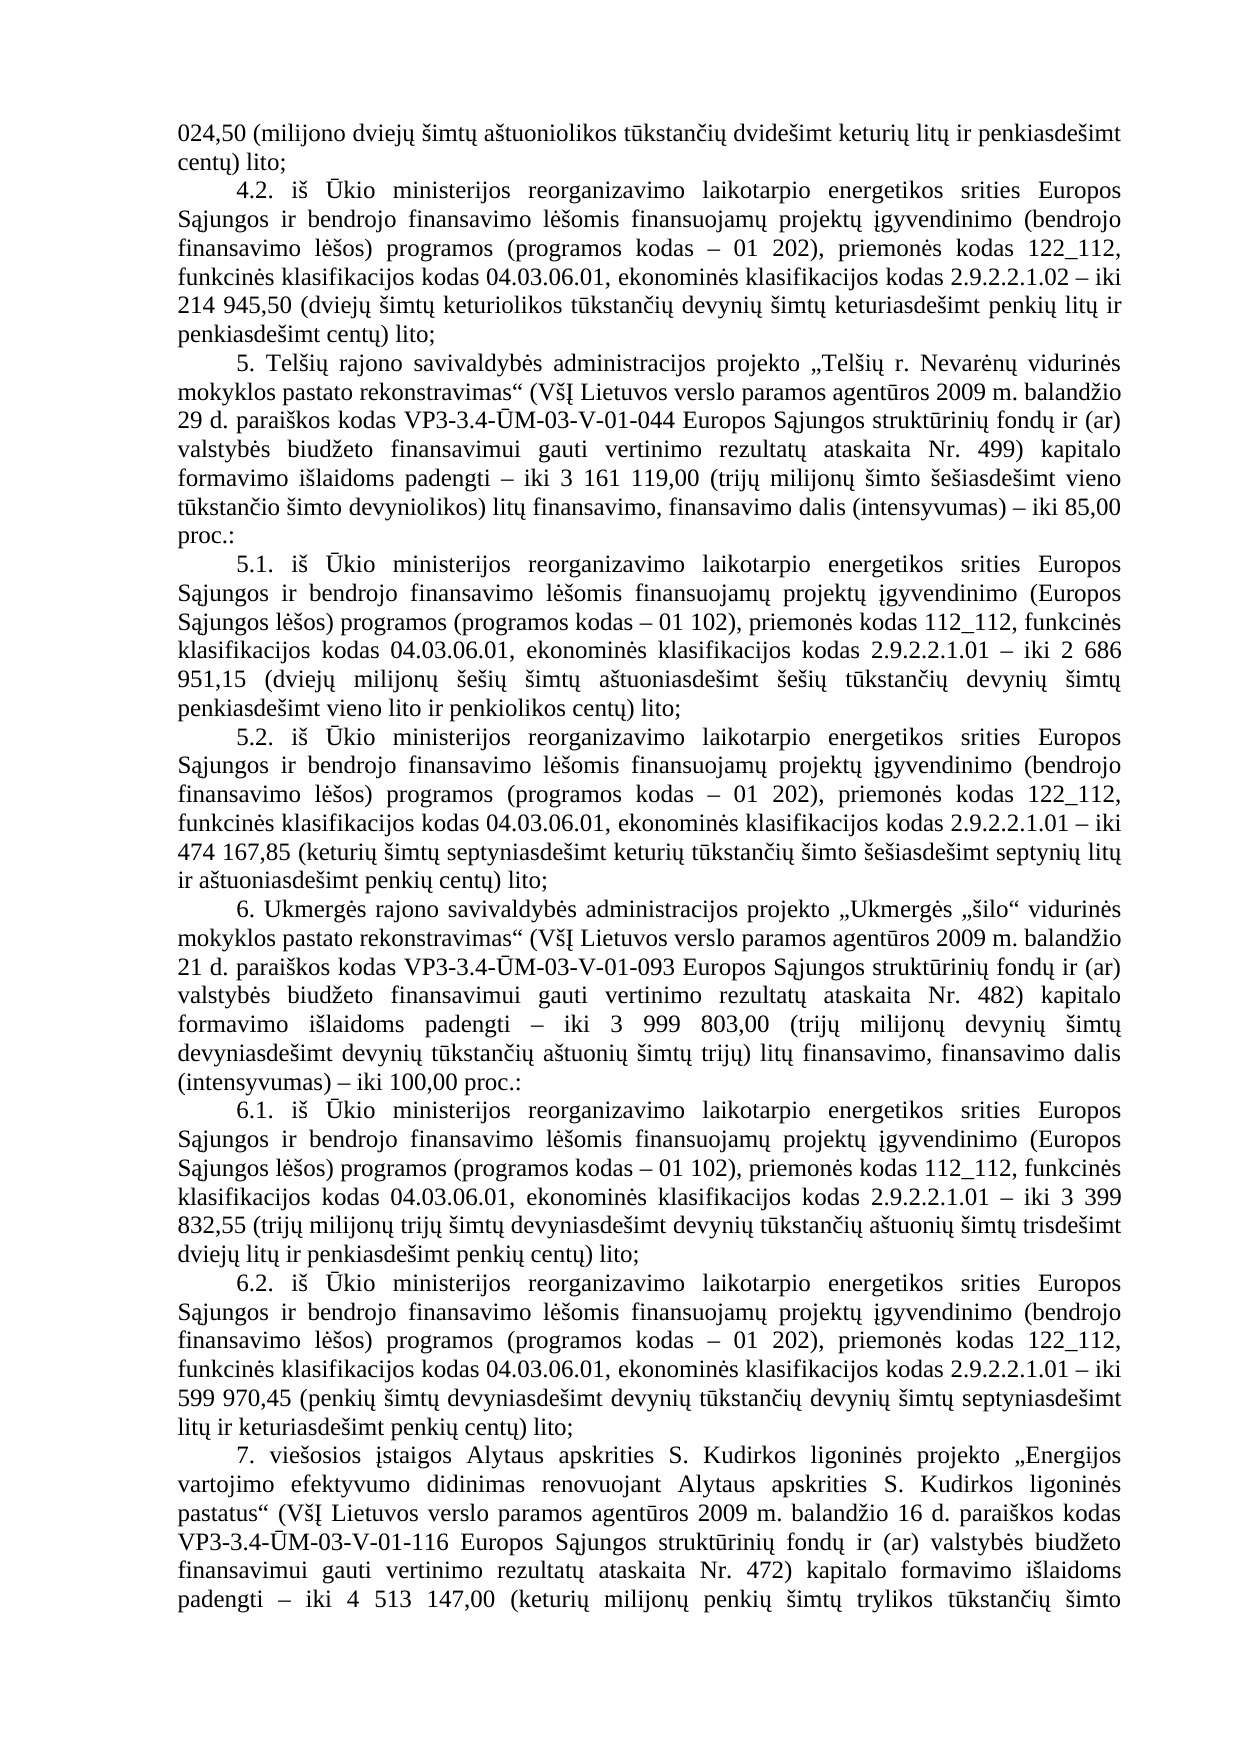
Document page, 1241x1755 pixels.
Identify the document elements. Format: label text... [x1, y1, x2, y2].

text 6.2. iš Ūkio ministerijos reorganizavimo laikotarpio energetikos srities Europos Sąjungos ir bendrojo finansavimo lėšomis finansuojamų projektų įgyvendinimo (bendrojo finansavimo lėšos) programos (programos kodas – 01 202), priemonės kodas 122_112, funkcinės klasifikacijos kodas 04.03.06.01, ekonominės klasifikacijos kodas 2.9.2.2.1.01 – iki 599 970,45 (penkių šimtų devyniasdešimt devynių tūkstančių devynių šimtų septyniasdešimt litų ir keturiasdešimt penkių centų) lito; [177, 1268, 1122, 1441]
text 6.1. iš Ūkio ministerijos reorganizavimo laikotarpio energetikos srities Europos Sąjungos ir bendrojo finansavimo lėšomis finansuojamų projektų įgyvendinimo (Europos Sąjungos lėšos) programos (programos kodas – 01 102), priemonės kodas 112_112, funkcinės klasifikacijos kodas 04.03.06.01, ekonominės klasifikacijos kodas 2.9.2.2.1.01 – iki 3 399 832,55 (trijų milijonų trijų šimtų devyniasdešimt devynių tūkstančių aštuonių šimtų trisdešimt dviejų litų ir penkiasdešimt penkių centų) lito; [177, 1096, 1122, 1268]
text 5.1. iš Ūkio ministerijos reorganizavimo laikotarpio energetikos srities Europos Sąjungos ir bendrojo finansavimo lėšomis finansuojamų projektų įgyvendinimo (Europos Sąjungos lėšos) programos (programos kodas – 01 102), priemonės kodas 112_112, funkcinės klasifikacijos kodas 04.03.06.01, ekonominės klasifikacijos kodas 2.9.2.2.1.01 – iki 2 686 951,15 (dviejų milijonų šešių šimtų aštuoniasdešimt šešių tūkstančių devynių šimtų penkiasdešimt vieno lito ir penkiolikos centų) lito; [177, 549, 1122, 722]
text 4.2. iš Ūkio ministerijos reorganizavimo laikotarpio energetikos srities Europos Sąjungos ir bendrojo finansavimo lėšomis finansuojamų projektų įgyvendinimo (bendrojo finansavimo lėšos) programos (programos kodas – 01 202), priemonės kodas 122_112, funkcinės klasifikacijos kodas 04.03.06.01, ekonominės klasifikacijos kodas 2.9.2.2.1.02 – iki 214 945,50 (dviejų šimtų keturiolikos tūkstančių devynių šimtų keturiasdešimt penkių litų ir penkiasdešimt centų) lito; [177, 176, 1122, 348]
text 6. Ukmergės rajono savivaldybės administracijos projekto „Ukmergės „šilo“ vidurinės mokyklos pastato rekonstravimas“ (VšĮ Lietuvos verslo paramos agentūros 2009 m. balandžio 21 d. paraiškos kodas VP3-3.4-ŪM-03-V-01-093 Europos Sąjungos struktūrinių fondų ir (ar) valstybės biudžeto finansavimui gauti vertinimo rezultatų ataskaita Nr. 482) kapitalo formavimo išlaidoms padengti – iki 3 999 803,00 (trijų milijonų devynių šimtų devyniasdešimt devynių tūkstančių aštuonių šimtų trijų) litų finansavimo, finansavimo dalis (intensyvumas) – iki 100,00 proc.: [177, 894, 1122, 1096]
text 024,50 (milijono dviejų šimtų aštuoniolikos tūkstančių dvidešimt keturių litų ir penkiasdešimt centų) lito; [177, 118, 1122, 176]
text 5. Telšių rajono savivaldybės administracijos projekto „Telšių r. Nevarėnų vidurinės mokyklos pastato rekonstravimas“ (VšĮ Lietuvos verslo paramos agentūros 2009 m. balandžio 29 d. paraiškos kodas VP3-3.4-ŪM-03-V-01-044 Europos Sąjungos struktūrinių fondų ir (ar) valstybės biudžeto finansavimui gauti vertinimo rezultatų ataskaita Nr. 499) kapitalo formavimo išlaidoms padengti – iki 3 161 119,00 (trijų milijonų šimto šešiasdešimt vieno tūkstančio šimto devyniolikos) litų finansavimo, finansavimo dalis (intensyvumas) – iki 85,00 proc.: [177, 348, 1122, 549]
text 7. viešosios įstaigos Alytaus apskrities S. Kudirkos ligoninės projekto „Energijos vartojimo efektyvumo didinimas renovuojant Alytaus apskrities S. Kudirkos ligoninės pastatus“ (VšĮ Lietuvos verslo paramos agentūros 2009 m. balandžio 16 d. paraiškos kodas VP3-3.4-ŪM-03-V-01-116 Europos Sąjungos struktūrinių fondų ir (ar) valstybės biudžeto finansavimui gauti vertinimo rezultatų ataskaita Nr. 472) kapitalo formavimo išlaidoms padengti – iki 4 513 147,00 (keturių milijonų penkių šimtų trylikos tūkstančių šimto [177, 1441, 1122, 1613]
text 5.2. iš Ūkio ministerijos reorganizavimo laikotarpio energetikos srities Europos Sąjungos ir bendrojo finansavimo lėšomis finansuojamų projektų įgyvendinimo (bendrojo finansavimo lėšos) programos (programos kodas – 01 202), priemonės kodas 122_112, funkcinės klasifikacijos kodas 04.03.06.01, ekonominės klasifikacijos kodas 2.9.2.2.1.01 – iki 474 167,85 (keturių šimtų septyniasdešimt keturių tūkstančių šimto šešiasdešimt septynių litų ir aštuoniasdešimt penkių centų) lito; [177, 722, 1122, 894]
